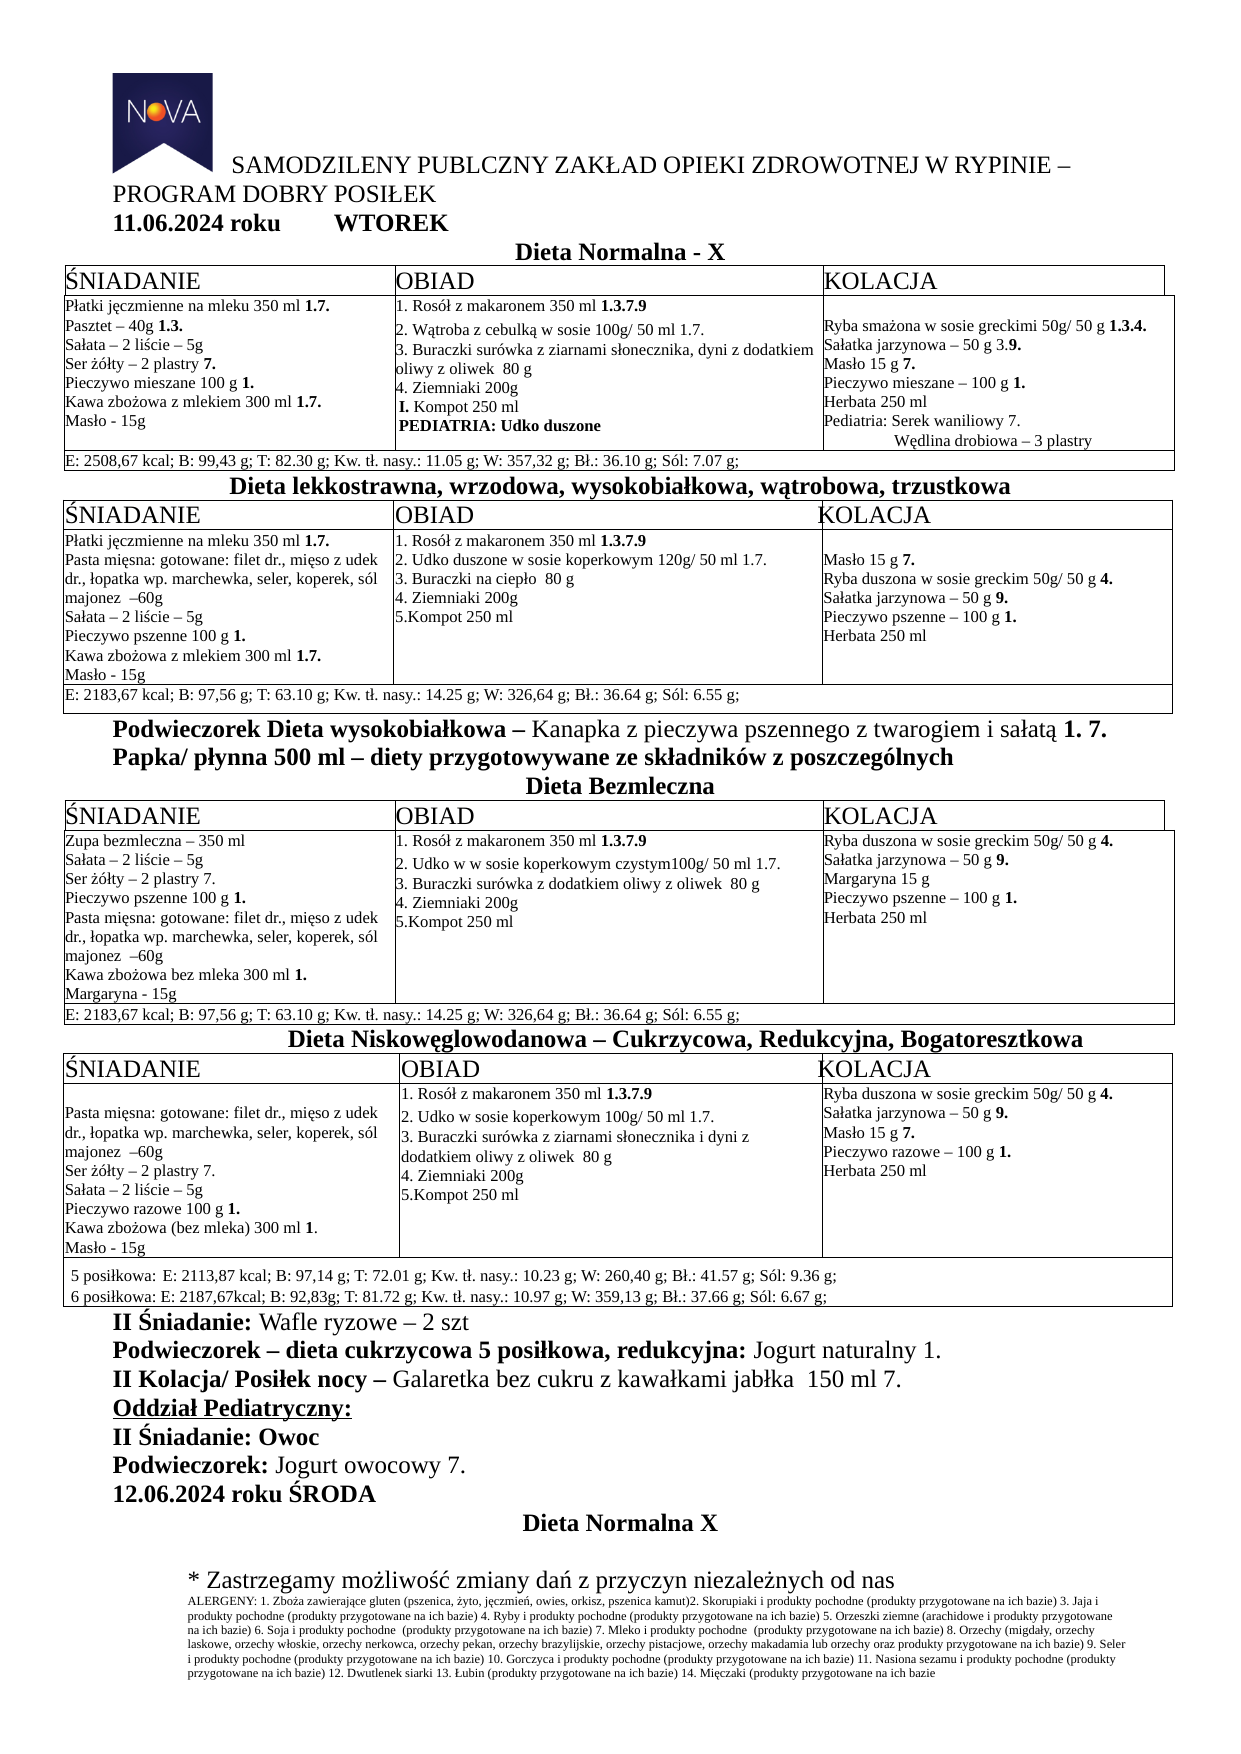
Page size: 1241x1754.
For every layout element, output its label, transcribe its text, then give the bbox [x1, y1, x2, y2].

table_header KOLACJA [823, 1054, 1172, 1083]
table_header ŚNIADANIE [64, 1054, 399, 1083]
table_cell Ryba smażona w sosie greckimi 50g/ 50 g 1.3.4. Sałatka jarzynowa – 50 g 3.9. Masło 15 g 7. Pieczywo mieszane – 100 g 1. Herbata 250 ml Pediatria: Serek waniliowy 7. Wędlina drobiowa – 3 plastry [824, 296, 1174, 449]
table_header OBIAD [394, 501, 822, 529]
table_cell E: 2183,67 kcal; B: 97,56 g; T: 63.10 g; Kw. tł. nasy.: 14.25 g; W: 326,64 g; Bł.: 36.64 g; Sól: 6.55 g; [64, 685, 1172, 713]
table_cell 1. Rosół z makaronem 350 ml 1.3.7.9 2. Udko w sosie koperkowym 100g/ 50 ml 1.7. 3. Buraczki surówka z ziarnami słonecznika i dyni z dodatkiem oliwy z oliwek 80 g 4. Ziemniaki 200g 5.Kompot 250 ml [400, 1084, 822, 1257]
table_cell 1. Rosół z makaronem 350 ml 1.3.7.9 2. Udko w w sosie koperkowym czystym100g/ 50 ml 1.7. 3. Buraczki surówka z dodatkiem oliwy z oliwek 80 g 4. Ziemniaki 200g 5.Kompot 250 ml [396, 831, 823, 1003]
text Papka/ płynna 500 ml – diety przygotowywane ze składników z poszczególnych [112, 742, 1128, 771]
table_header OBIAD [396, 801, 823, 830]
text 11.06.2024 roku WTOREK [112, 208, 1128, 237]
table_cell E: 2183,67 kcal; B: 97,56 g; T: 63.10 g; Kw. tł. nasy.: 14.25 g; W: 326,64 g; Bł.: 36.64 g; Sól: 6.55 g; [65, 1004, 1174, 1023]
table_header [1168, 800, 1175, 830]
text 12.06.2024 roku ŚRODA [112, 1479, 1128, 1508]
table_cell 1. Rosół z makaronem 350 ml 1.3.7.9 2. Udko duszone w sosie koperkowym 120g/ 50 ml 1.7. 3. Buraczki na ciepło 80 g 4. Ziemniaki 200g 5.Kompot 250 ml [394, 530, 822, 684]
table_header KOLACJA [823, 501, 1172, 529]
picture [112, 73, 213, 174]
text Dieta Bezmleczna [112, 771, 1128, 800]
text Oddział Pediatryczny: [112, 1393, 1128, 1422]
text II Śniadanie: Wafle ryzowe – 2 szt [112, 1307, 1128, 1335]
table_header OBIAD [396, 266, 823, 295]
table_header ŚNIADANIE [64, 501, 393, 529]
text II Śniadanie: Owoc [112, 1422, 1128, 1450]
table_cell Ryba duszona w sosie greckim 50g/ 50 g 4. Sałatka jarzynowa – 50 g 9. Masło 15 g 7. Pieczywo razowe – 100 g 1. Herbata 250 ml [823, 1084, 1172, 1257]
table_header KOLACJA [824, 801, 1164, 830]
text Dieta Normalna - X [112, 237, 1128, 265]
table_cell Masło 15 g 7. Ryba duszona w sosie greckim 50g/ 50 g 4. Sałatka jarzynowa – 50 g 9. Pieczywo pszenne – 100 g 1. Herbata 250 ml [823, 530, 1172, 684]
table_header [1168, 265, 1175, 295]
text II Kolacja/ Posiłek nocy – Galaretka bez cukru z kawałkami jabłka 150 ml 7. [112, 1364, 1128, 1393]
table_header ŚNIADANIE [66, 801, 395, 830]
table_header ŚNIADANIE [66, 266, 395, 295]
table_cell Płatki jęczmienne na mleku 350 ml 1.7. Pasztet – 40g 1.3. Sałata – 2 liście – 5g Ser żółty – 2 plastry 7. Pieczywo mieszane 100 g 1. Kawa zbożowa z mlekiem 300 ml 1.7. Masło - 15g [65, 296, 395, 449]
table_cell 1. Rosół z makaronem 350 ml 1.3.7.9 2. Wątroba z cebulką w sosie 100g/ 50 ml 1.7. 3. Buraczki surówka z ziarnami słonecznika, dyni z dodatkiem oliwy z oliwek 80 g 4. Ziemniaki 200g Kompot 250 ml PEDIATRIA: Udko duszone [396, 296, 823, 449]
table_header OBIAD [400, 1054, 822, 1083]
table_cell Płatki jęczmienne na mleku 350 ml 1.7. Pasta mięsna: gotowane: filet dr., mięso z udek dr., łopatka wp. marchewka, seler, koperek, sól majonez –60g Sałata – 2 liście – 5g Pieczywo pszenne 100 g 1. Kawa zbożowa z mlekiem 300 ml 1.7. Masło - 15g [64, 530, 393, 684]
text Podwieczorek: Jogurt owocowy 7. [112, 1450, 1128, 1479]
text Podwieczorek Dieta wysokobiałkowa – Kanapka z pieczywa pszennego z twarogiem i sałatą 1. 7. [112, 714, 1128, 742]
table_header KOLACJA [824, 266, 1164, 295]
text Dieta lekkostrawna, wrzodowa, wysokobiałkowa, wątrobowa, trzustkowa [112, 471, 1128, 499]
table_cell Pasta mięsna: gotowane: filet dr., mięso z udek dr., łopatka wp. marchewka, seler, koperek, sól majonez –60g Ser żółty – 2 plastry 7. Sałata – 2 liście – 5g Pieczywo razowe 100 g 1. Kawa zbożowa (bez mleka) 300 ml 1. Masło - 15g [64, 1084, 399, 1257]
table_cell Zupa bezmleczna – 350 ml Sałata – 2 liście – 5g Ser żółty – 2 plastry 7. Pieczywo pszenne 100 g 1. Pasta mięsna: gotowane: filet dr., mięso z udek dr., łopatka wp. marchewka, seler, koperek, sól majonez –60g Kawa zbożowa bez mleka 300 ml 1. Margaryna - 15g [65, 831, 395, 1003]
text Dieta Niskowęglowodanowa – Cukrzycowa, Redukcyjna, Bogatoresztkowa [112, 1025, 1128, 1053]
table_cell E: 2508,67 kcal; B: 99,43 g; T: 82.30 g; Kw. tł. nasy.: 11.05 g; W: 357,32 g; Bł.: 36.10 g; Sól: 7.07 g; [65, 451, 1174, 470]
table_cell 5 posiłkowa: E: 2113,87 kcal; B: 97,14 g; T: 72.01 g; Kw. tł. nasy.: 10.23 g; W: 260,40 g; Bł.: 41.57 g; Sól: 9.36 g; 6 posiłkowa: E: 2187,67kcal; B: 92,83g; T: 81.72 g; Kw. tł. nasy.: 10.97 g; W: 359,13 g; Bł.: 37.66 g; Sól: 6.67 g; [64, 1258, 1172, 1306]
text Dieta Normalna X [112, 1508, 1128, 1537]
text Podwieczorek – dieta cukrzycowa 5 posiłkowa, redukcyjna: Jogurt naturalny 1. [112, 1335, 1128, 1364]
table_cell Ryba duszona w sosie greckim 50g/ 50 g 4. Sałatka jarzynowa – 50 g 9. Margaryna 15 g Pieczywo pszenne – 100 g 1. Herbata 250 ml [824, 831, 1174, 1003]
